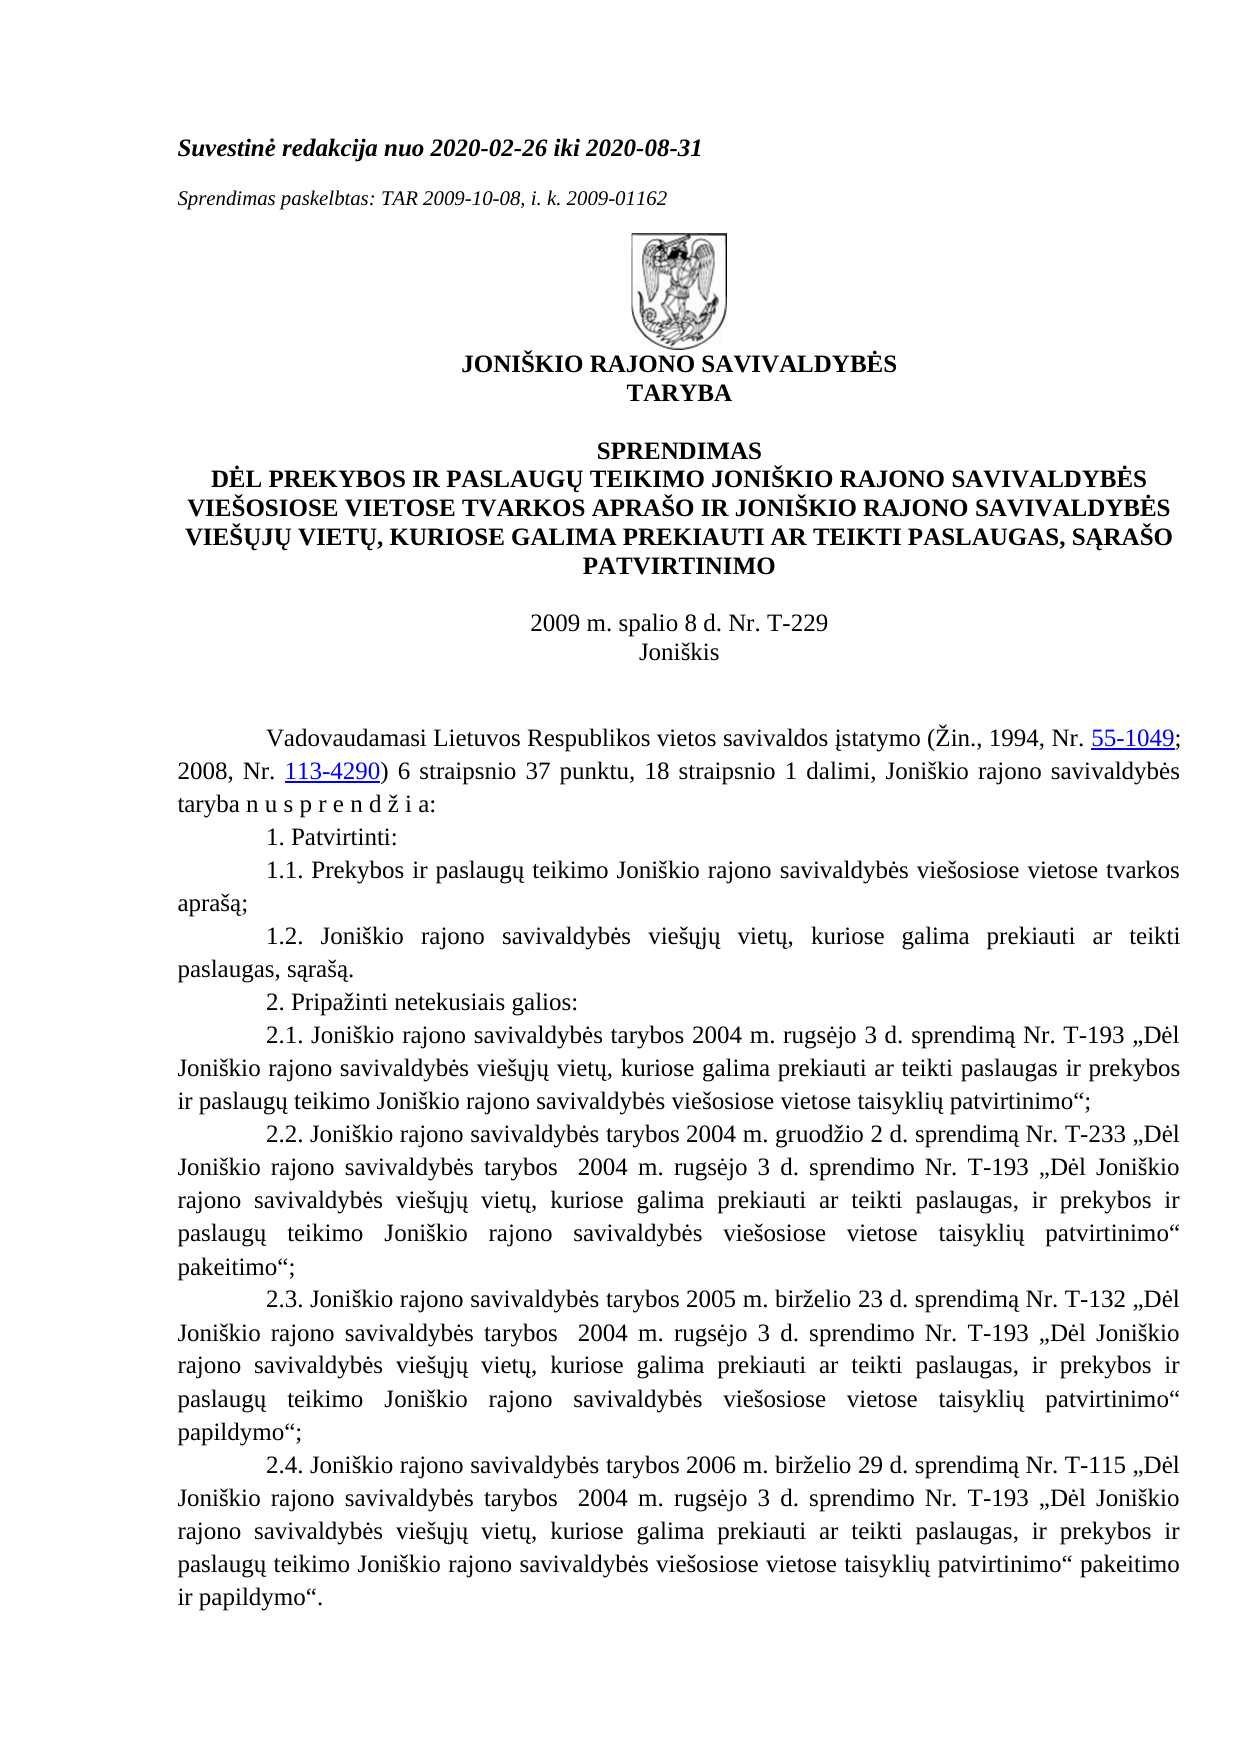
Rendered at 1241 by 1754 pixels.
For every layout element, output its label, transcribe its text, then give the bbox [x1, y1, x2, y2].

text Suvestinė redakcija nuo 2020-02-26 iki 2020-08-31 [177, 133, 1181, 162]
text 2.1. Joniškio rajono savivaldybės tarybos 2004 m. rugsėjo 3 d. sprendimą Nr. T-193 „Dėl Joniškio rajono savivaldybės viešųjų vietų, kuriose galima prekiauti ar teikti paslaugas ir prekybos ir paslaugų teikimo Joniškio rajono savivaldybės viešosiose vietose taisyklių patvirtinimo“; [177, 1020, 1181, 1115]
text 2.4. Joniškio rajono savivaldybės tarybos 2006 m. birželio 29 d. sprendimą Nr. T-115 „Dėl Joniškio rajono savivaldybės tarybos 2004 m. rugsėjo 3 d. sprendimo Nr. T-193 „Dėl Joniškio rajono savivaldybės viešųjų vietų, kuriose galima prekiauti ar teikti paslaugas, ir prekybos ir paslaugų teikimo Joniškio rajono savivaldybės viešosiose vietose taisyklių patvirtinimo“ pakeitimo ir papildymo“. [177, 1450, 1181, 1611]
text PATVIRTINIMO [177, 551, 1181, 579]
text 1.2. Joniškio rajono savivaldybės viešųjų vietų, kuriose galima prekiauti ar teikti paslaugas, sąrašą. [177, 921, 1181, 983]
text Joniškis [177, 637, 1181, 666]
text 1. Patvirtinti: [177, 822, 1181, 851]
text Vadovaudamasi Lietuvos Respublikos vietos savivaldos įstatymo (Žin., 1994, Nr. 55-1049; 2008, Nr. 113-4290) 6 straipsnio 37 punktu, 18 straipsnio 1 dalimi, Joniškio rajono savivaldybės taryba n u s p r e n d ž i a: [177, 723, 1181, 818]
text JONIŠKIO RAJONO SAVIVALDYBĖS [177, 349, 1181, 378]
text 2.2. Joniškio rajono savivaldybės tarybos 2004 m. gruodžio 2 d. sprendimą Nr. T-233 „Dėl Joniškio rajono savivaldybės tarybos 2004 m. rugsėjo 3 d. sprendimo Nr. T-193 „Dėl Joniškio rajono savivaldybės viešųjų vietų, kuriose galima prekiauti ar teikti paslaugas, ir prekybos ir paslaugų teikimo Joniškio rajono savivaldybės viešosiose vietose taisyklių patvirtinimo“ pakeitimo“; [177, 1119, 1181, 1280]
text 1.1. Prekybos ir paslaugų teikimo Joniškio rajono savivaldybės viešosiose vietose tvarkos aprašą; [177, 855, 1181, 917]
text 2. Pripažinti netekusiais galios: [177, 987, 1181, 1016]
text VIEŠŲJŲ VIETŲ, KURIOSE GALIMA PREKIAUTI AR TEIKTI PASLAUGAS, SĄRAŠO [177, 522, 1181, 551]
text Sprendimas paskelbtas: TAR 2009-10-08, i. k. 2009-01162 [177, 186, 1181, 210]
text SPRENDIMAS [177, 436, 1181, 464]
text VIEŠOSIOSE VIETOSE TVARKOS APRAŠO IR JONIŠKIO RAJONO SAVIVALDYBĖS [177, 493, 1181, 522]
text 2009 m. spalio 8 d. Nr. T-229 [177, 608, 1181, 637]
text 2.3. Joniškio rajono savivaldybės tarybos 2005 m. birželio 23 d. sprendimą Nr. T-132 „Dėl Joniškio rajono savivaldybės tarybos 2004 m. rugsėjo 3 d. sprendimo Nr. T-193 „Dėl Joniškio rajono savivaldybės viešųjų vietų, kuriose galima prekiauti ar teikti paslaugas, ir prekybos ir paslaugų teikimo Joniškio rajono savivaldybės viešosiose vietose taisyklių patvirtinimo“ papildymo“; [177, 1284, 1181, 1445]
text DĖL PREKYBOS IR PASLAUGŲ TEIKIMO JONIŠKIO RAJONO SAVIVALDYBĖS [177, 464, 1181, 493]
text TARYBA [177, 378, 1181, 407]
